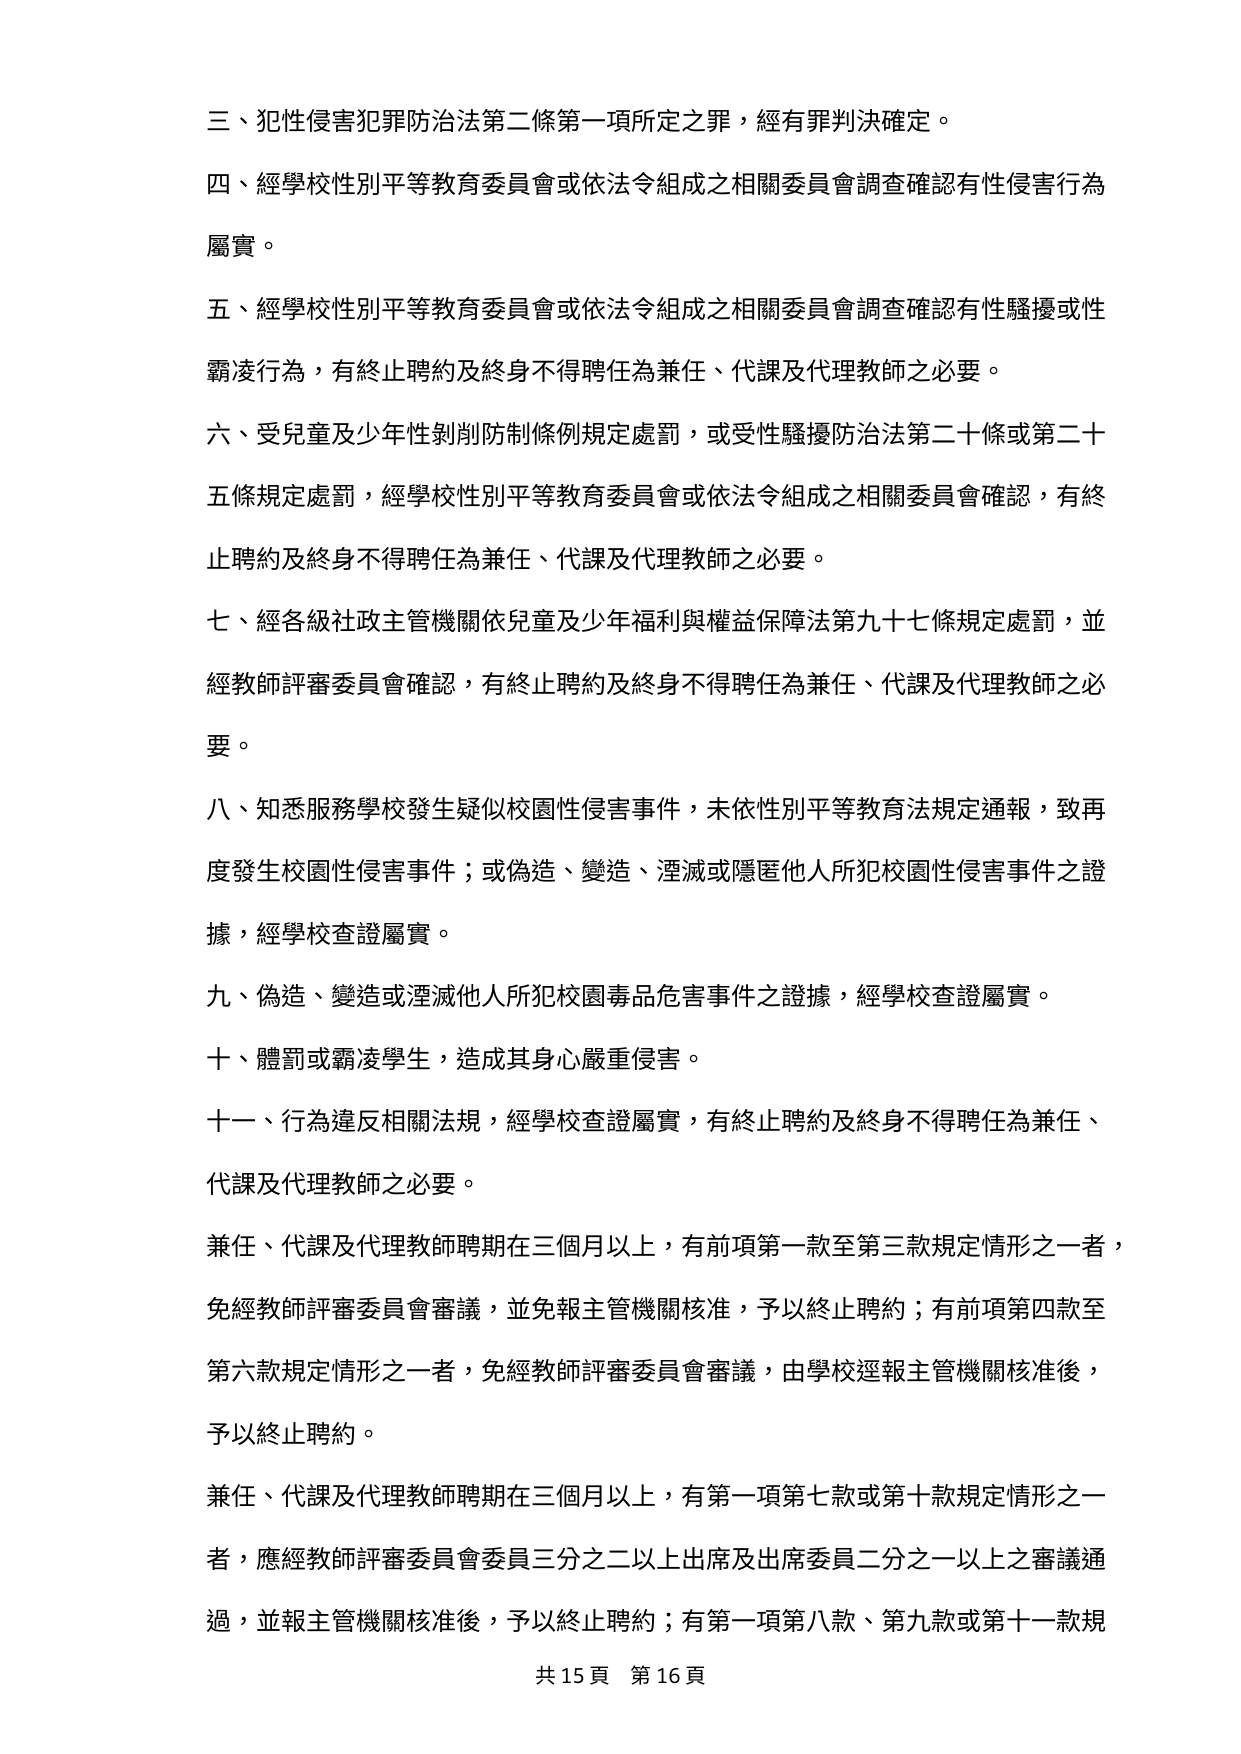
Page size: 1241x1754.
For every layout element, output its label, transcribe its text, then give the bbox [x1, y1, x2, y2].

text 十、體罰或霸凌學生，造成其身心嚴重侵害。 [207, 1016, 1122, 1078]
text 四、經學校性別平等教育委員會或依法令組成之相關委員會調查確認有性侵害行為屬實。 [207, 141, 1122, 266]
text 七、經各級社政主管機關依兒童及少年福利與權益保障法第九十七條規定處罰，並經教師評審委員會確認，有終止聘約及終身不得聘任為兼任、代課及代理教師之必要。 [207, 578, 1122, 766]
text 八、知悉服務學校發生疑似校園性侵害事件，未依性別平等教育法規定通報，致再度發生校園性侵害事件；或偽造、變造、湮滅或隱匿他人所犯校園性侵害事件之證據，經學校查證屬實。 [207, 766, 1122, 953]
text 五、經學校性別平等教育委員會或依法令組成之相關委員會調查確認有性騷擾或性霸凌行為，有終止聘約及終身不得聘任為兼任、代課及代理教師之必要。 [207, 266, 1122, 391]
text 九、偽造、變造或湮滅他人所犯校園毒品危害事件之證據，經學校查證屬實。 [207, 953, 1122, 1016]
text 十一、行為違反相關法規，經學校查證屬實，有終止聘約及終身不得聘任為兼任、代課及代理教師之必要。 [207, 1078, 1122, 1203]
text 兼任、代課及代理教師聘期在三個月以上，有前項第一款至第三款規定情形之一者，免經教師評審委員會審議，並免報主管機關核准，予以終止聘約；有前項第四款至第六款規定情形之一者，免經教師評審委員會審議，由學校逕報主管機關核准後，予以終止聘約。 [207, 1203, 1122, 1453]
text 兼任、代課及代理教師聘期在三個月以上，有第一項第七款或第十款規定情形之一者，應經教師評審委員會委員三分之二以上出席及出席委員二分之一以上之審議通過，並報主管機關核准後，予以終止聘約；有第一項第八款、第九款或第十一款規 [207, 1453, 1122, 1641]
text 三、犯性侵害犯罪防治法第二條第一項所定之罪，經有罪判決確定。 [207, 78, 1122, 141]
text 六、受兒童及少年性剝削防制條例規定處罰，或受性騷擾防治法第二十條或第二十五條規定處罰，經學校性別平等教育委員會或依法令組成之相關委員會確認，有終止聘約及終身不得聘任為兼任、代課及代理教師之必要。 [207, 391, 1122, 578]
